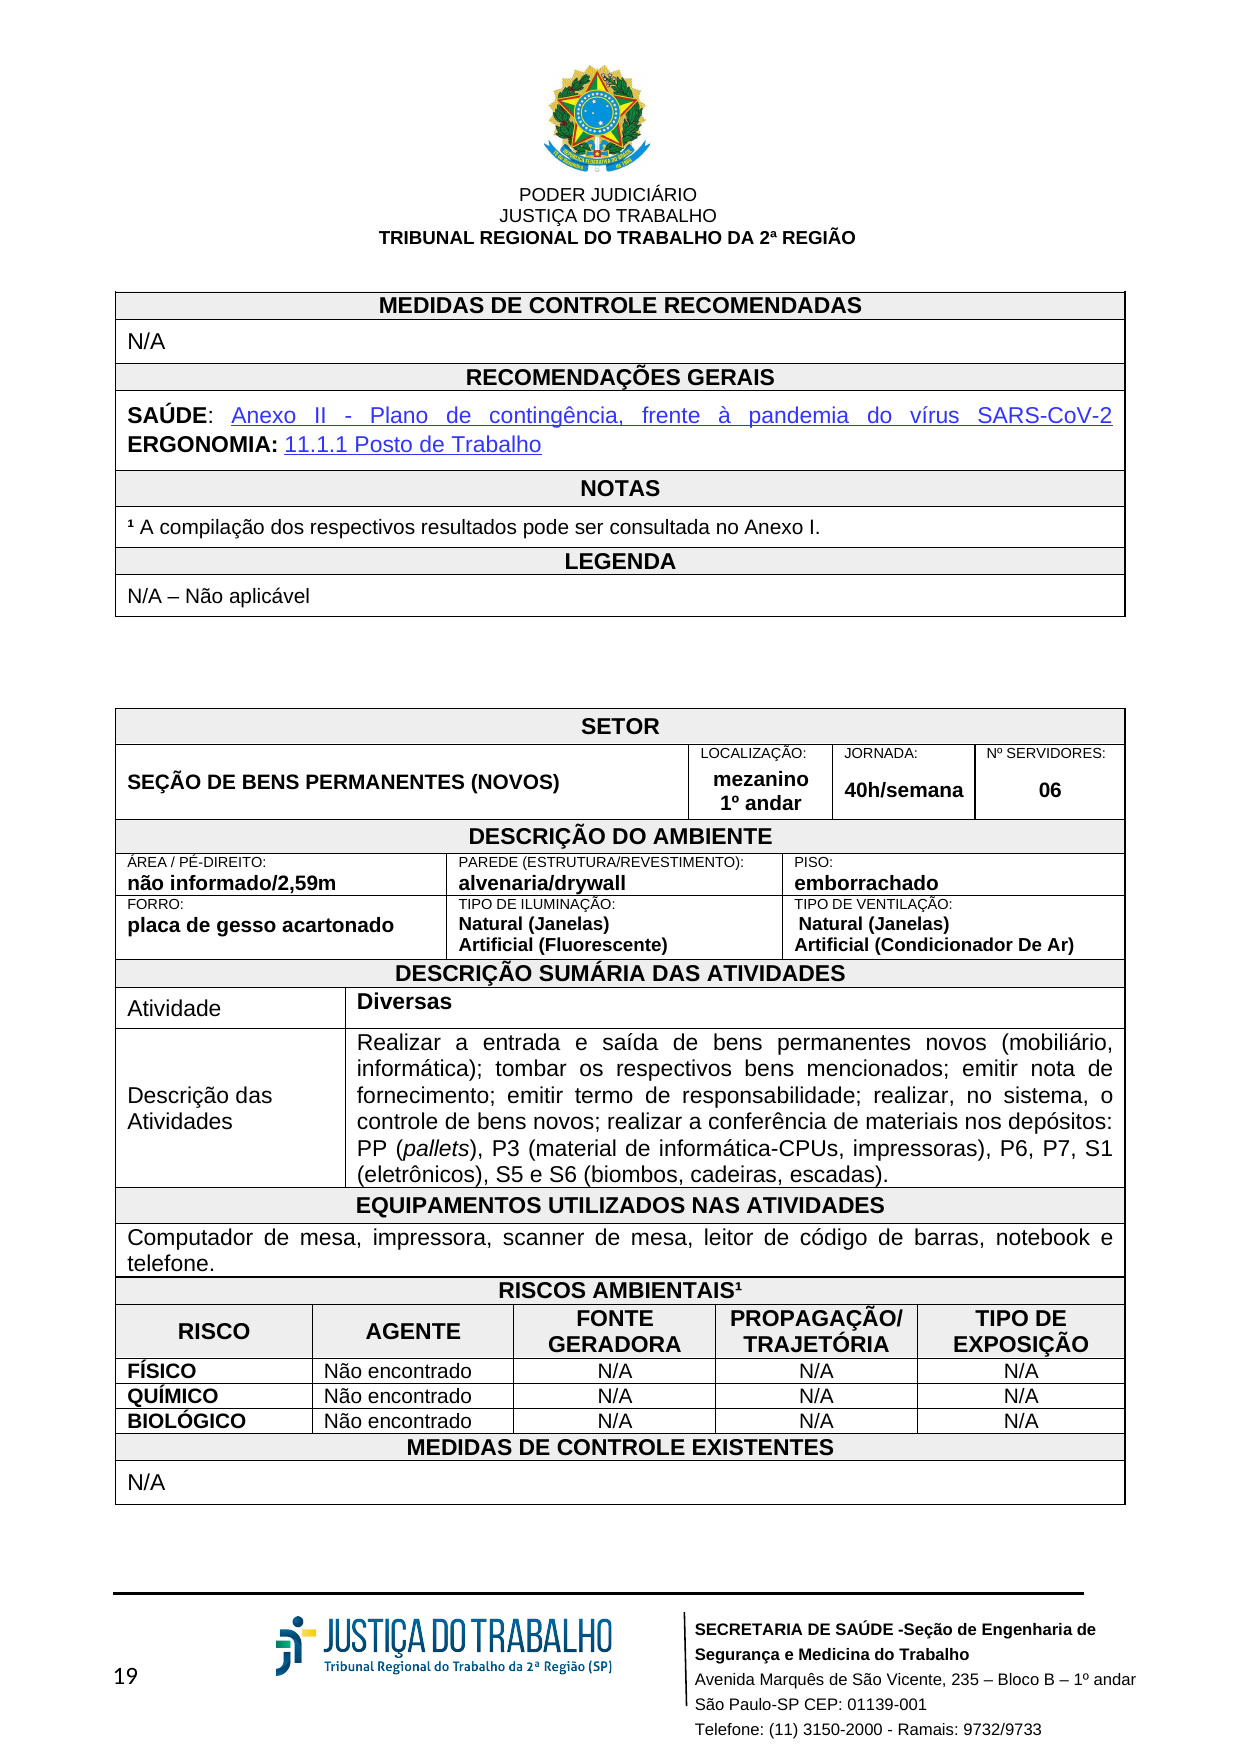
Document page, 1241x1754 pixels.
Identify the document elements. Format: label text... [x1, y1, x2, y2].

table_cell N/A [514, 1409, 715, 1432]
picture [543, 65, 650, 172]
table_cell ¹ A compilação dos respectivos resultados pode ser consultada no Anexo I. [116, 507, 1124, 547]
table_cell N/A [918, 1384, 1124, 1407]
table_cell Realizar a entrada e saída de bens permanentes novos (mobiliário, informática); tombar os respectivos bens mencionados; emitir nota de fornecimento; emitir termo de responsabilidade; realizar, no sistema, o controle de bens novos; realizar a conferência de materiais nos depósitos: PP (pallets), P3 (material de informática-CPUs, impressoras), P6, P7, S1 (eletrônicos), S5 e S6 (biombos, cadeiras, escadas). [346, 1029, 1124, 1187]
table_cell N/A [716, 1409, 917, 1432]
table_cell TIPO DE VENTILAÇÃO: Natural (Janelas) Artificial (Condicionador De Ar) [783, 896, 1124, 959]
table_cell FONTE GERADORA [514, 1305, 715, 1357]
table_cell N/A [514, 1359, 715, 1382]
table_cell Não encontrado [313, 1359, 513, 1382]
table_cell N/A [116, 1461, 1124, 1504]
table_cell MEDIDAS DE CONTROLE RECOMENDADAS [116, 293, 1124, 319]
table_cell PISO: emborrachado [783, 854, 1124, 895]
table_cell Nº SERVIDORES: 06 [976, 745, 1124, 819]
table_cell MEDIDAS DE CONTROLE EXISTENTES [116, 1434, 1124, 1460]
table_cell N/A [116, 320, 1124, 363]
table_cell RECOMENDAÇÕES GERAIS [116, 364, 1124, 390]
table_cell TIPO DE ILUMINAÇÃO: Natural (Janelas) Artificial (Fluorescente) [447, 896, 782, 959]
table_cell SAÚDE: Anexo II - Plano de contingência, frente à pandemia do vírus SARS-CoV-2 ERGONOMIA: 11.1.1 Posto de Trabalho [116, 391, 1124, 470]
table_cell DESCRIÇÃO DO AMBIENTE [116, 820, 1124, 853]
table_cell SEÇÃO DE BENS PERMANENTES (NOVOS) [116, 745, 688, 819]
table_cell JORNADA: 40h/semana [833, 745, 974, 819]
table_cell N/A [918, 1409, 1124, 1432]
table_header SETOR [116, 709, 1124, 743]
table_cell N/A [716, 1384, 917, 1407]
table_cell Diversas [346, 988, 1124, 1028]
table_cell Não encontrado [313, 1384, 513, 1407]
table_cell Atividade [116, 988, 345, 1028]
table_cell DESCRIÇÃO SUMÁRIA DAS ATIVIDADES [116, 960, 1124, 987]
table_cell RISCO [116, 1305, 312, 1357]
table_cell N/A – Não aplicável [116, 575, 1124, 616]
table_cell Não encontrado [313, 1409, 513, 1432]
table_cell EQUIPAMENTOS UTILIZADOS NAS ATIVIDADES [116, 1188, 1124, 1223]
table_cell N/A [716, 1359, 917, 1382]
table_cell QUÍMICO [116, 1384, 312, 1407]
table_cell AGENTE [313, 1305, 513, 1357]
table_cell Descrição das Atividades [116, 1029, 345, 1187]
table_cell NOTAS [116, 471, 1124, 506]
table_cell LOCALIZAÇÃO: mezanino 1º andar [689, 745, 832, 819]
table_cell PROPAGAÇÃO/ TRAJETÓRIA [716, 1305, 917, 1357]
table_cell TIPO DE EXPOSIÇÃO [918, 1305, 1124, 1357]
table_cell N/A [918, 1359, 1124, 1382]
table_cell FORRO: placa de gesso acartonado [116, 896, 446, 959]
table_cell RISCOS AMBIENTAIS¹ [116, 1278, 1124, 1304]
table_cell BIOLÓGICO [116, 1409, 312, 1432]
table_cell LEGENDA [116, 548, 1124, 574]
table_cell PAREDE (ESTRUTURA/REVESTIMENTO): alvenaria/drywall [447, 854, 782, 895]
table_cell N/A [514, 1384, 715, 1407]
table_cell Computador de mesa, impressora, scanner de mesa, leitor de código de barras, notebook e telefone. [116, 1224, 1124, 1276]
picture [276, 1616, 612, 1676]
table_cell ÁREA / PÉ-DIREITO: não informado/2,59m [116, 854, 446, 895]
table_cell FÍSICO [116, 1359, 312, 1382]
